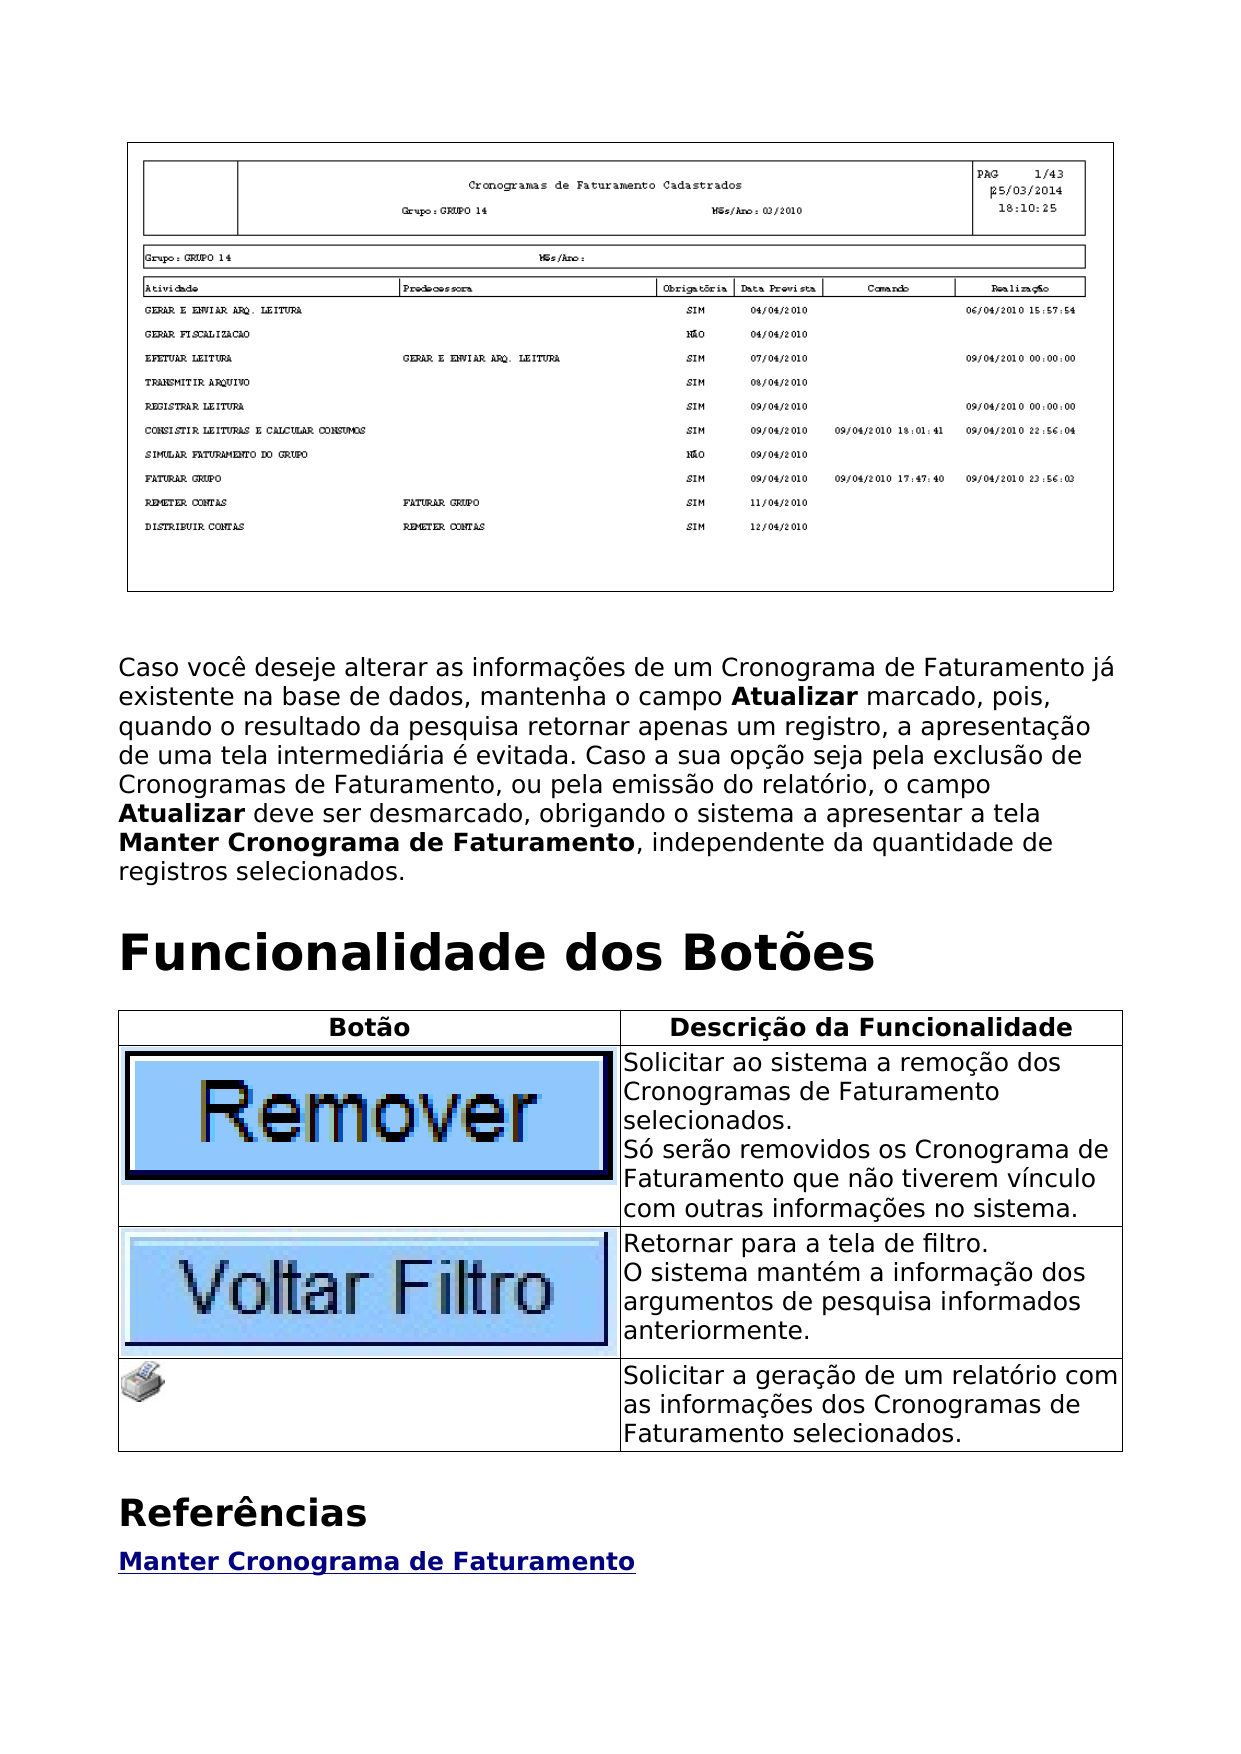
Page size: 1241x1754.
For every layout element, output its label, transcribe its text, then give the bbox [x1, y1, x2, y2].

table_header Descrição da Funcionalidade [621, 1011, 1122, 1045]
table_cell Solicitar a geração de um relatório com as informações dos Cronogramas de Faturamento selecionados. [621, 1359, 1122, 1451]
text Manter Cronograma de Faturamento [118, 1547, 1122, 1577]
picture [121, 1361, 165, 1402]
subtitle Funcionalidade dos Botões [118, 924, 1122, 982]
table_cell Retornar para a tela de filtro. O sistema mantém a informação dos argumentos de pesquisa informados anteriormente. [621, 1227, 1122, 1358]
picture [129, 144, 1111, 588]
table_header Botão [119, 1011, 620, 1045]
picture [121, 1047, 618, 1185]
subtitle Referências [118, 1491, 1122, 1535]
table_header [128, 143, 1113, 591]
table_cell Solicitar ao sistema a remoção dos Cronogramas de Faturamento selecionados. Só serão removidos os Cronograma de Faturamento que não tiverem vínculo com outras informações no sistema. [621, 1046, 1122, 1226]
picture [121, 1228, 618, 1356]
table_cell [119, 1046, 620, 1226]
table_cell [119, 1359, 620, 1451]
text Caso você deseje alterar as informações de um Cronograma de Faturamento já existente na base de dados, mantenha o campo Atualizar marcado, pois, quando o resultado da pesquisa retornar apenas um registro, a apresentação de uma tela intermediária é evitada. Caso a sua opção seja pela exclusão de Cronogramas de Faturamento, ou pela emissão do relatório, o campo Atualizar deve ser desmarcado, obrigando o sistema a apresentar a tela Manter Cronograma de Faturamento, independente da quantidade de registros selecionados. [118, 653, 1122, 887]
